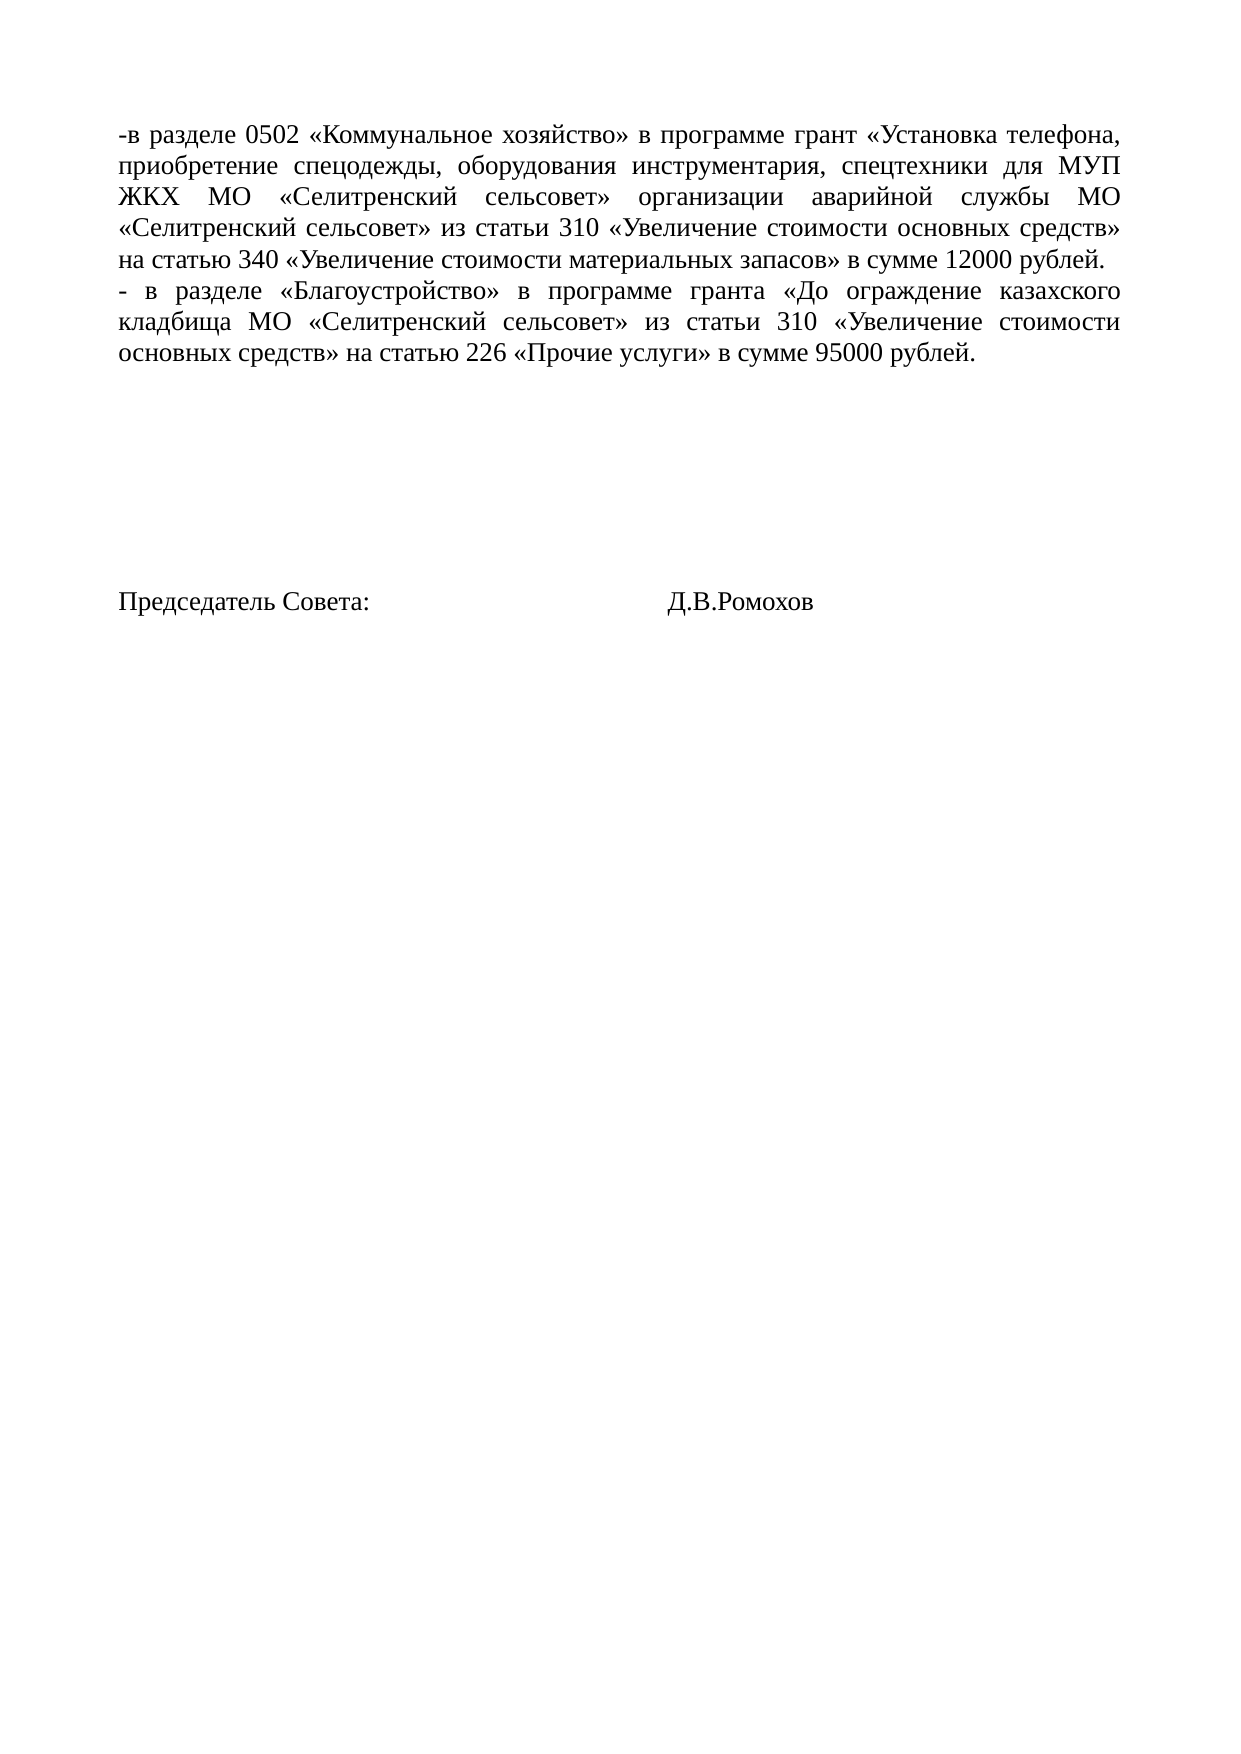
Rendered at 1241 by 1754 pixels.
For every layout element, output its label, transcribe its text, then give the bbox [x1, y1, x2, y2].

text -в разделе 0502 «Коммунальное хозяйство» в программе грант «Установка телефона, приобретение спецодежды, оборудования инструментария, спецтехники для МУП ЖКХ МО «Селитренский сельсовет» организации аварийной службы МО «Селитренский сельсовет» из статьи 310 «Увеличение стоимости основных средств» на статью 340 «Увеличение стоимости материальных запасов» в сумме 12000 рублей. [118, 118, 1122, 274]
text Председатель Совета: Д.В.Ромохов [118, 585, 1122, 616]
text - в разделе «Благоустройство» в программе гранта «До ограждение казахского кладбища МО «Селитренский сельсовет» из статьи 310 «Увеличение стоимости основных средств» на статью 226 «Прочие услуги» в сумме 95000 рублей. [118, 274, 1122, 367]
